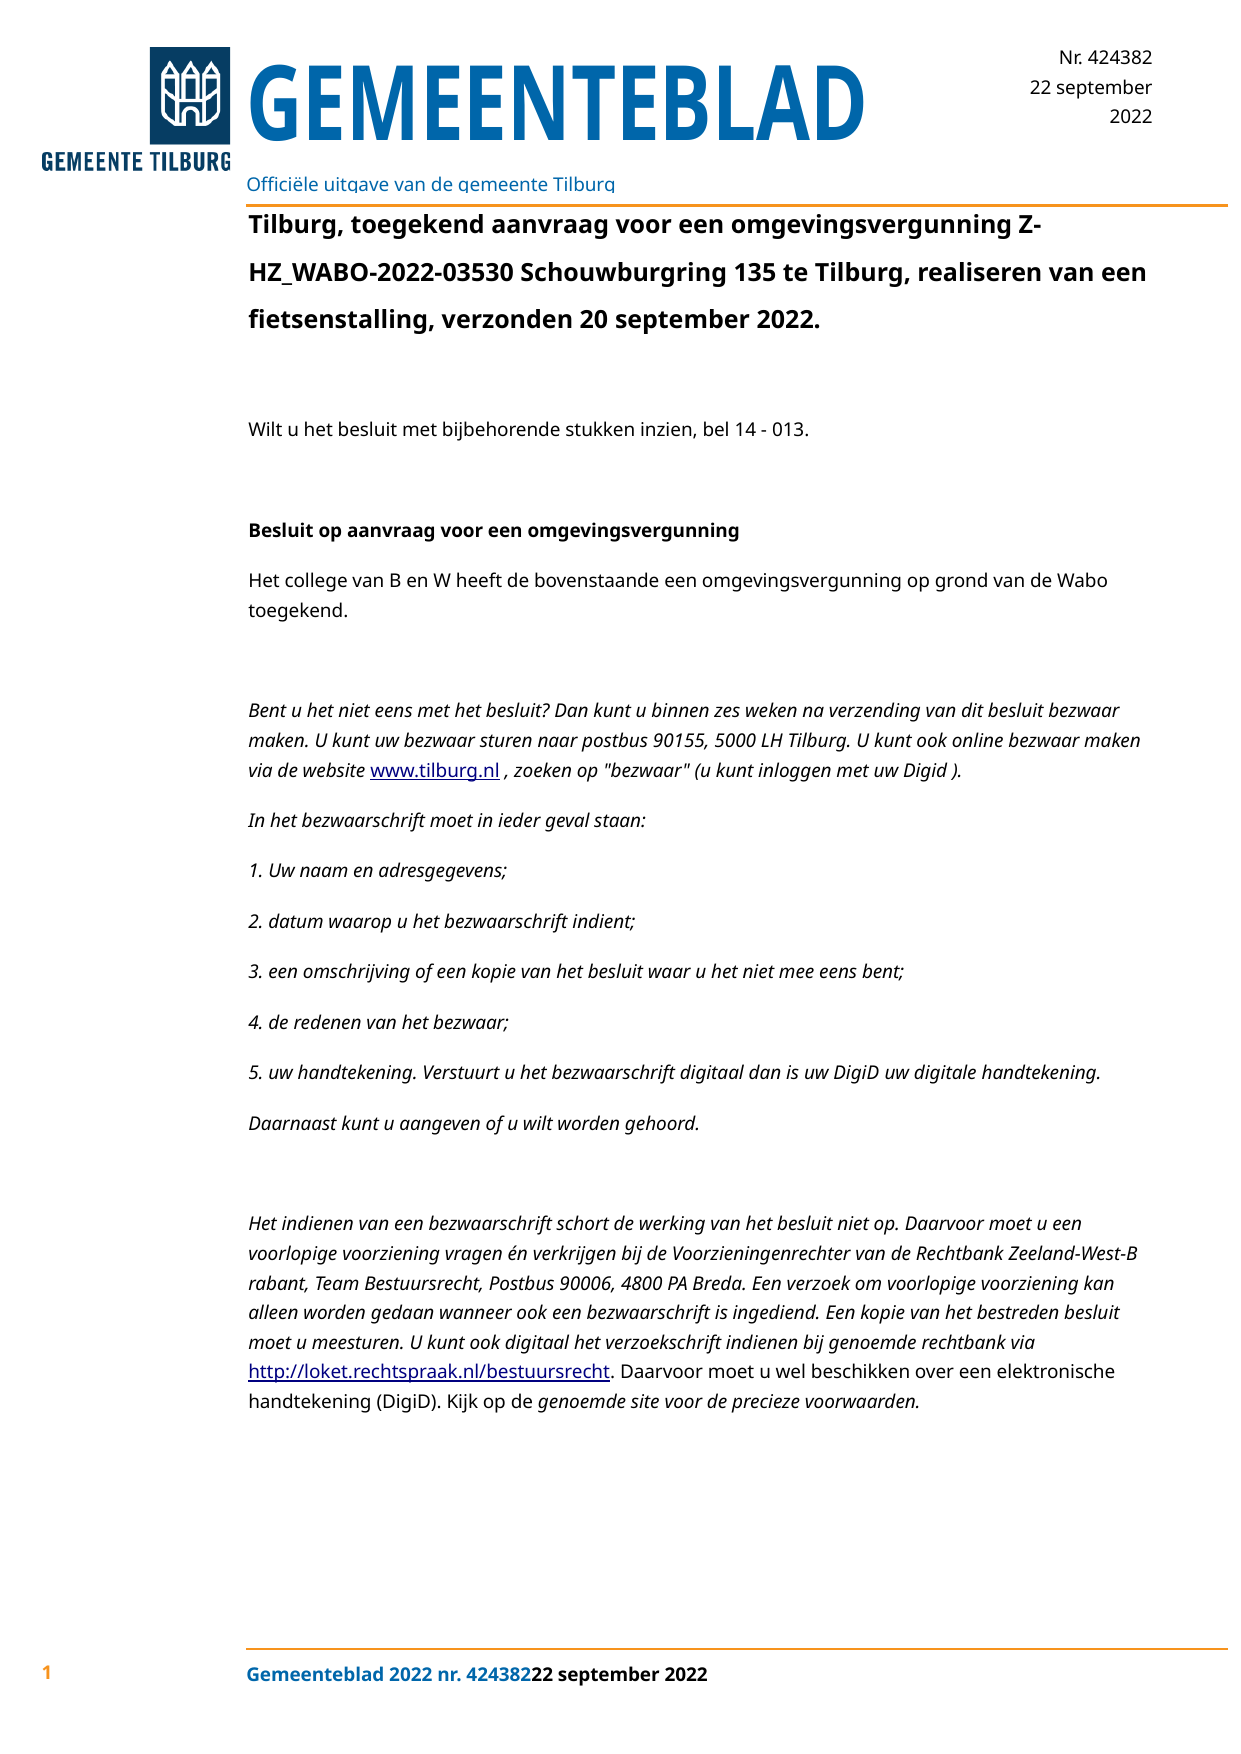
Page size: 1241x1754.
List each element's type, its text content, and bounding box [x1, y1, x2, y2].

text 4. de redenen van het bezwaar; [248, 1009, 1152, 1034]
text Besluit op aanvraag voor een omgevingsvergunning [248, 517, 1152, 542]
picture [41, 47, 231, 172]
text 5. uw handtekening. Verstuurt u het bezwaarschrift digitaal dan is uw DigiD uw digitale handtekening. [248, 1059, 1152, 1085]
text 2. datum waarop u het bezwaarschrift indient; [248, 908, 1152, 934]
text Het indienen van een bezwaarschrift schort de werking van het besluit niet op. Daarvoor moet u een voorlopige voorziening vragen én verkrijgen bij de Voorzieningenrechter van de Rechtbank Zeeland-West-B rabant, Team Bestuursrecht, Postbus 90006, 4800 PA Breda. Een verzoek om voorlopige voorziening kan alleen worden gedaan wanneer ook een bezwaarschrift is ingediend. Een kopie van het bestreden besluit moet u meesturen. U kunt ook digitaal het verzoekschrift indienen bij genoemde rechtbank via http://loket.rechtspraak.nl/bestuursrecht. Daarvoor moet u wel beschikken over een elektronische handtekening (DigiD). Kijk op de genoemde site voor de precieze voorwaarden. [248, 1211, 1152, 1414]
text 3. een omschrijving of een kopie van het besluit waar u het niet mee eens bent; [248, 958, 1152, 984]
text Tilburg, toegekend aanvraag voor een omgevingsvergunning Z-HZ_WABO-2022-03530 Schouwburgring 135 te Tilburg, realiseren van een fietsenstalling, verzonden 20 september 2022. [248, 207, 1152, 336]
text Daarnaast kunt u aangeven of u wilt worden gehoord. [248, 1110, 1152, 1135]
text Het college van B en W heeft de bovenstaande een omgevingsvergunning op grond van de Wabo toegekend. [248, 567, 1152, 622]
text In het bezwaarschrift moet in ieder geval staan: [248, 807, 1152, 833]
text Wilt u het besluit met bijbehorende stukken inzien, bel 14 - 013. [248, 416, 1152, 442]
text Bent u het niet eens met het besluit? Dan kunt u binnen zes weken na verzending van dit besluit bezwaar maken. U kunt uw bezwaar sturen naar postbus 90155, 5000 LH Tilburg. U kunt ook online bezwaar maken via de website www.tilburg.nl , zoeken op "bezwaar" (u kunt inloggen met uw Digid ). [248, 698, 1152, 782]
text 1. Uw naam en adresgegevens; [248, 858, 1152, 883]
